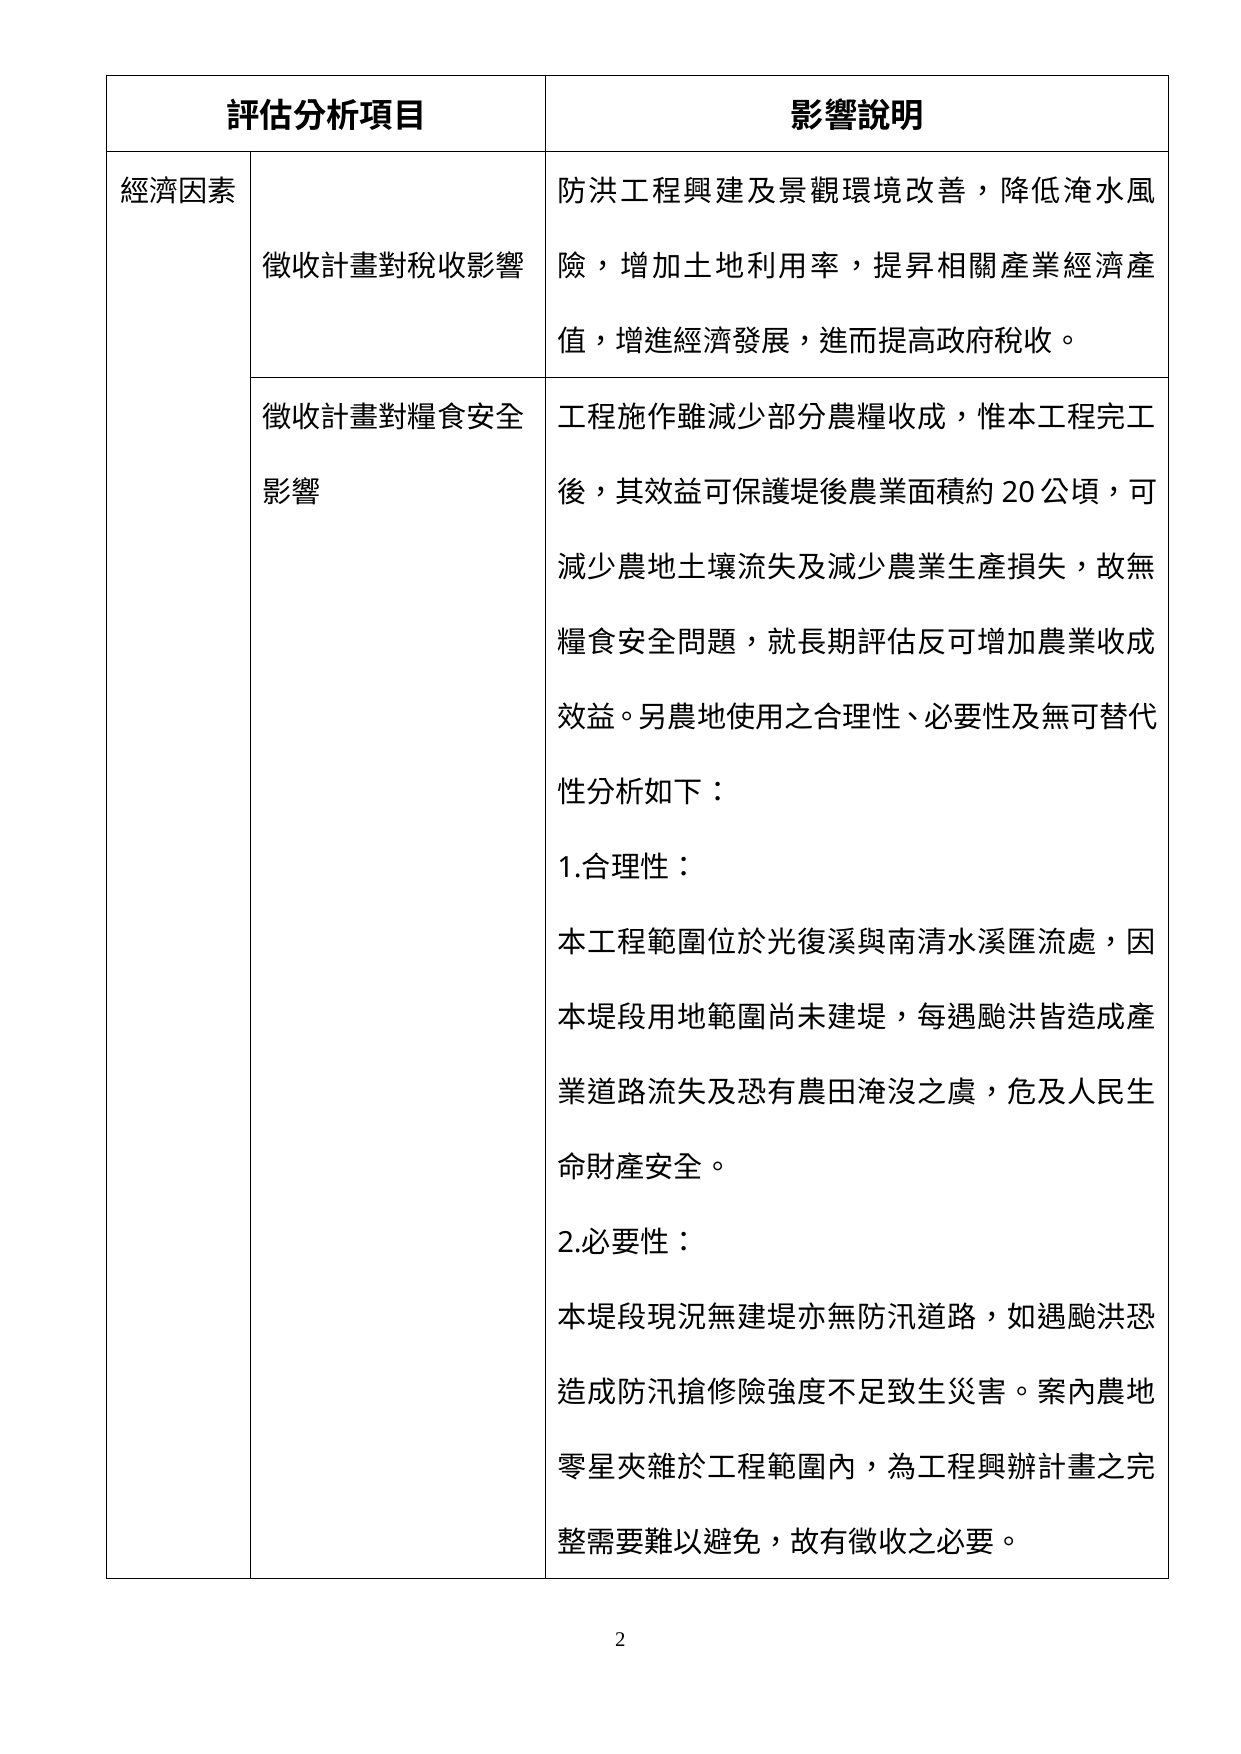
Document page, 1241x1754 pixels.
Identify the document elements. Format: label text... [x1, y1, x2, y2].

table_cell 徵收計畫對稅收影響 [251, 152, 545, 377]
table_header 影響說明 [546, 76, 1168, 151]
table_header 評估分析項目 [107, 76, 545, 151]
table_cell 工程施作雖減少部分農糧收成，惟本工程完工後，其效益可保護堤後農業面積約20公頃，可減少農地土壤流失及減少農業生產損失，故無糧食安全問題，就長期評估反可增加農業收成效益。另農地使用之合理性、必要性及無可替代性分析如下： 1.合理性： 本工程範圍位於光復溪與南清水溪匯流處，因本堤段用地範圍尚未建堤，每遇颱洪皆造成產業道路流失及恐有農田淹沒之虞，危及人民生命財產安全。 2.必要性： 本堤段現況無建堤亦無防汛道路，如遇颱洪恐造成防汛搶修險強度不足致生災害。案內農地零星夾雜於工程範圍內，為工程興辦計畫之完整需要難以避免，故有徵收之必要。 [546, 378, 1168, 1578]
table_cell 徵收計畫對糧食安全影響 [251, 378, 545, 1578]
table_cell 經濟因素 [107, 152, 250, 1578]
table_cell 防洪工程興建及景觀環境改善，降低淹水風險，增加土地利用率，提昇相關產業經濟產值，增進經濟發展，進而提高政府稅收。 [546, 152, 1168, 377]
